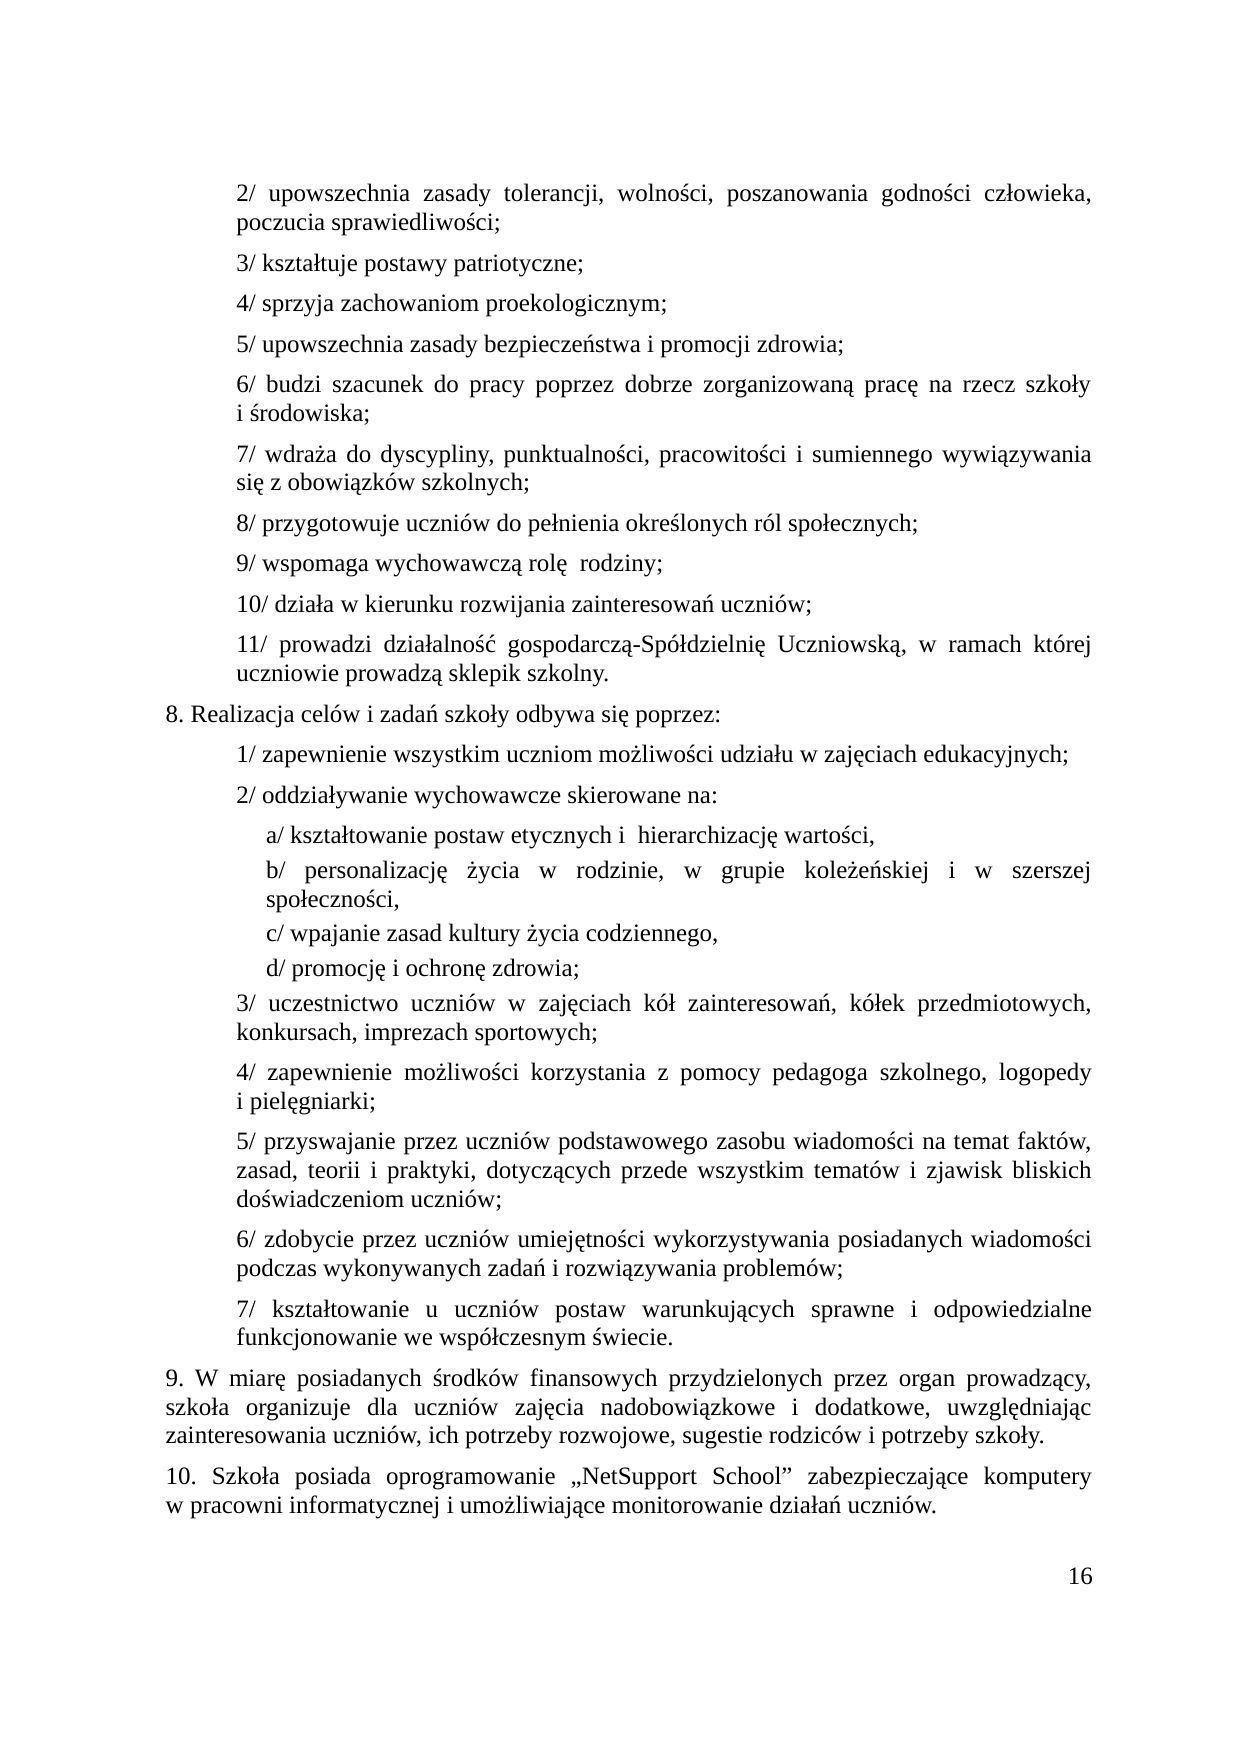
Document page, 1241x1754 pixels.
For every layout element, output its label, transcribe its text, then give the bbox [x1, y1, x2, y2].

subtitle 2/ oddziaływanie wychowawcze skierowane na: [236, 780, 1092, 808]
subtitle d/ promocję i ochronę zdrowia; [266, 953, 1092, 982]
subtitle 5/ upowszechnia zasady bezpieczeństwa i promocji zdrowia; [236, 329, 1092, 358]
subtitle 7/ kształtowanie u uczniów postaw warunkujących sprawne i odpowiedzialne funkcjonowanie we współczesnym świecie. [236, 1294, 1092, 1351]
subtitle 5/ przyswajanie przez uczniów podstawowego zasobu wiadomości na temat faktów, zasad, teorii i praktyki, dotyczących przede wszystkim tematów i zjawisk bliskich doświadczeniom uczniów; [236, 1126, 1092, 1213]
subtitle a/ kształtowanie postaw etycznych i hierarchizację wartości, [266, 820, 1092, 849]
subtitle 1/ zapewnienie wszystkim uczniom możliwości udziału w zajęciach edukacyjnych; [236, 739, 1092, 768]
subtitle 2/ upowszechnia zasady tolerancji, wolności, poszanowania godności człowieka, poczucia sprawiedliwości; [236, 178, 1092, 236]
subtitle 10. Szkoła posiada oprogramowanie „NetSupport School” zabezpieczające komputery w pracowni informatycznej i umożliwiające monitorowanie działań uczniów. [165, 1461, 1092, 1518]
subtitle 3/ kształtuje postawy patriotyczne; [236, 248, 1092, 277]
subtitle c/ wpajanie zasad kultury życia codziennego, [266, 918, 1092, 947]
subtitle 4/ zapewnienie możliwości korzystania z pomocy pedagoga szkolnego, logopedy i pielęgniarki; [236, 1057, 1092, 1114]
subtitle 9/ wspomaga wychowawczą rolę rodziny; [236, 548, 1092, 577]
subtitle 8/ przygotowuje uczniów do pełnienia określonych ról społecznych; [236, 508, 1092, 537]
subtitle 10/ działa w kierunku rozwijania zainteresowań uczniów; [236, 589, 1092, 618]
subtitle 9. W miarę posiadanych środków finansowych przydzielonych przez organ prowadzący, szkoła organizuje dla uczniów zajęcia nadobowiązkowe i dodatkowe, uwzględniając zainteresowania uczniów, ich potrzeby rozwojowe, sugestie rodziców i potrzeby szkoły. [165, 1363, 1092, 1449]
subtitle 6/ zdobycie przez uczniów umiejętności wykorzystywania posiadanych wiadomości podczas wykonywanych zadań i rozwiązywania problemów; [236, 1224, 1092, 1282]
subtitle 4/ sprzyja zachowaniom proekologicznym; [236, 288, 1092, 317]
subtitle 7/ wdraża do dyscypliny, punktualności, pracowitości i sumiennego wywiązywania się z obowiązków szkolnych; [236, 439, 1092, 496]
subtitle 3/ uczestnictwo uczniów w zajęciach kół zainteresowań, kółek przedmiotowych, konkursach, imprezach sportowych; [236, 988, 1092, 1045]
subtitle b/ personalizację życia w rodzinie, w grupie koleżeńskiej i w szerszej społeczności, [266, 855, 1092, 912]
subtitle 11/ prowadzi działalność gospodarczą-Spółdzielnię Uczniowską, w ramach której uczniowie prowadzą sklepik szkolny. [236, 629, 1092, 687]
subtitle 8. Realizacja celów i zadań szkoły odbywa się poprzez: [165, 699, 1092, 727]
subtitle 6/ budzi szacunek do pracy poprzez dobrze zorganizowaną pracę na rzecz szkoły i środowiska; [236, 369, 1092, 427]
